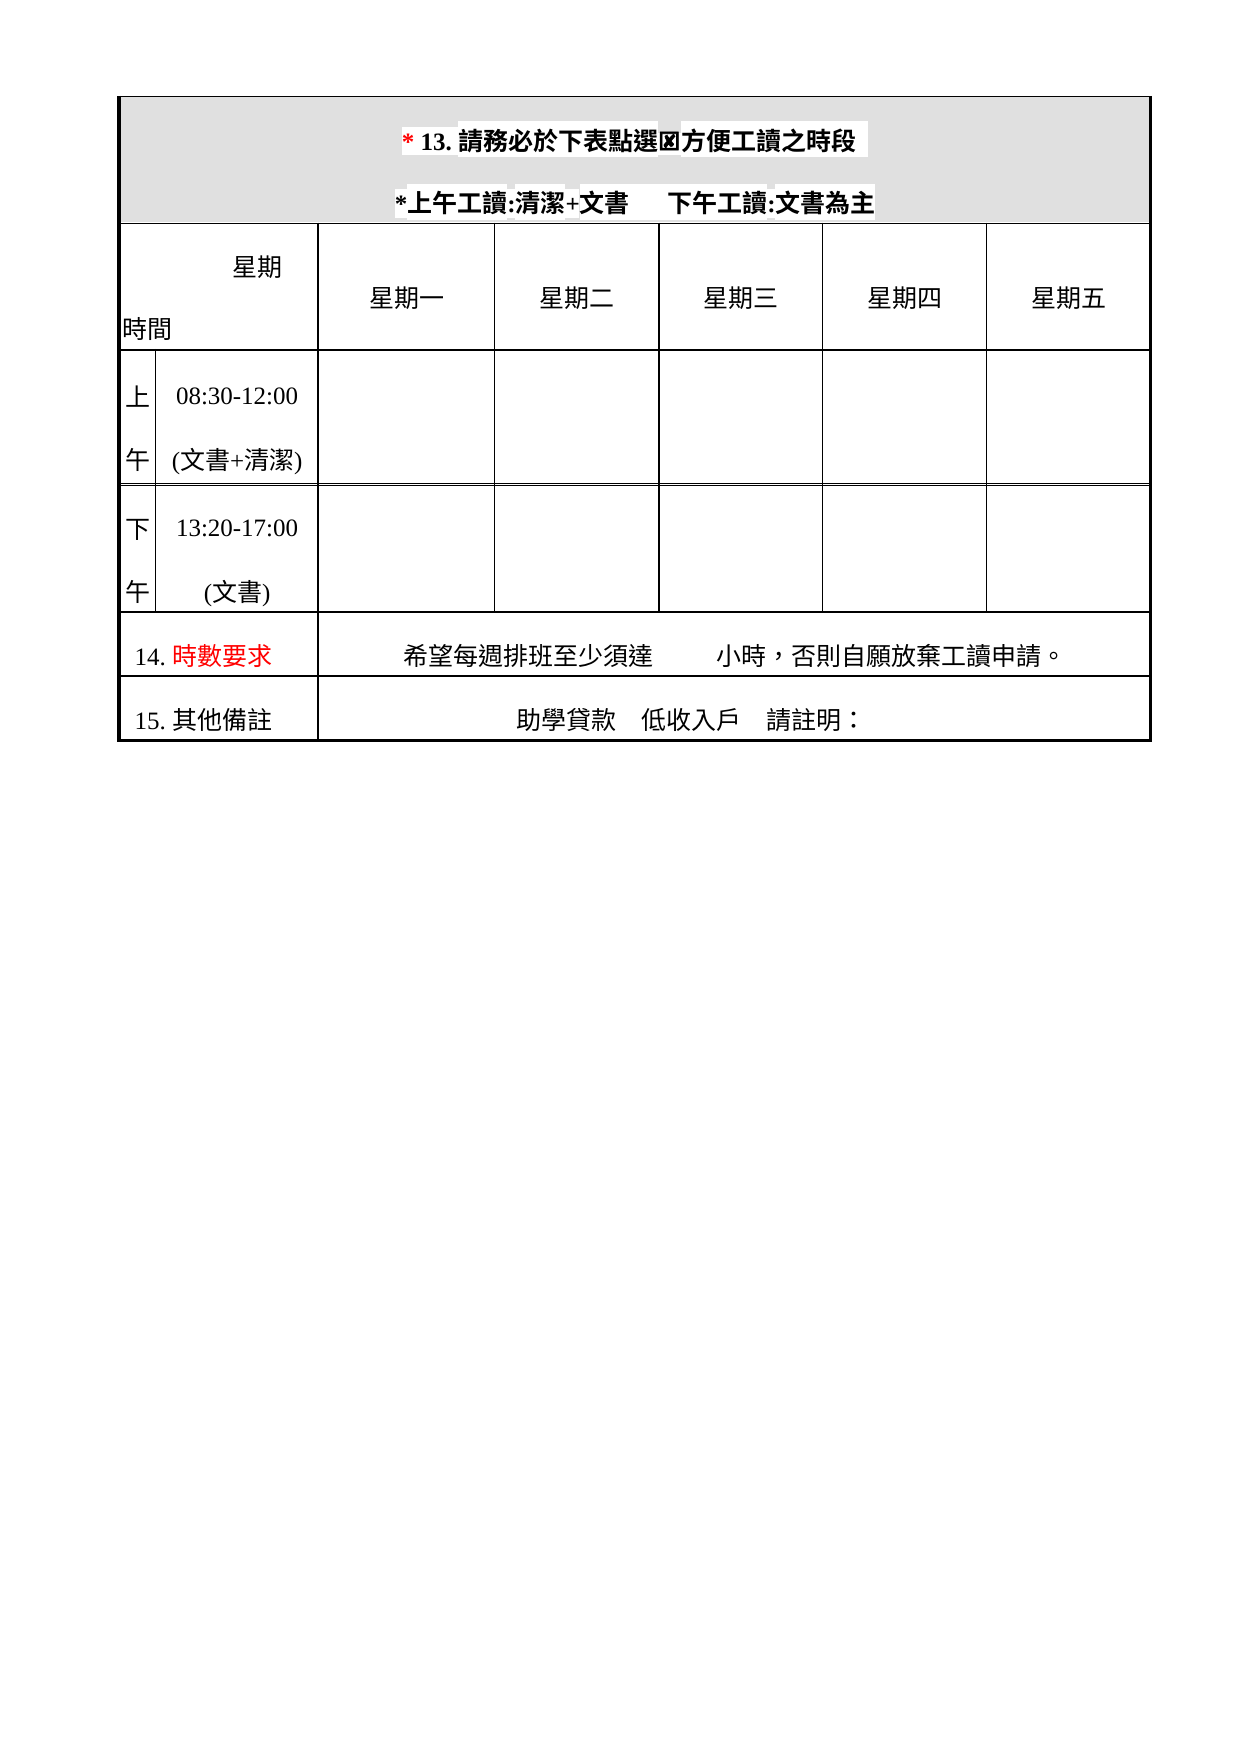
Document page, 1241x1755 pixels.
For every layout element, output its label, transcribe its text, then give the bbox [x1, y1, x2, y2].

table_cell 星期五 [987, 224, 1149, 349]
table_cell [987, 486, 1149, 611]
table_cell [987, 351, 1149, 483]
table_cell 星期 時間 [121, 224, 317, 349]
table_cell 13:20-17:00 (文書) [156, 486, 317, 611]
table_cell * 13. 請務必於下表點選方便工讀之時段 *上午工讀:清潔+文書 下午工讀:文書為主 [121, 97, 1149, 222]
table_cell 上午 [121, 351, 155, 483]
table_cell 星期四 [823, 224, 986, 349]
table_cell 下午 [121, 486, 155, 611]
table_cell 助學貸款 低收入戶 請註明： [319, 677, 1149, 739]
table_cell 星期一 [319, 224, 494, 349]
table_cell 14. 時數要求 [121, 613, 317, 675]
table_cell 星期三 [660, 224, 822, 349]
table_cell 星期二 [495, 224, 658, 349]
table_cell [660, 351, 822, 483]
table_cell [660, 486, 822, 611]
table_cell [823, 351, 986, 483]
table_cell [319, 351, 494, 483]
table_cell [823, 486, 986, 611]
table_cell 希望每週排班至少須達 小時，否則自願放棄工讀申請。 [319, 613, 1149, 675]
table_cell [495, 351, 658, 483]
table_cell [495, 486, 658, 611]
table_cell 08:30-12:00 (文書+清潔) [156, 351, 317, 483]
table_cell [319, 486, 494, 611]
table_cell 15. 其他備註 [121, 677, 317, 739]
